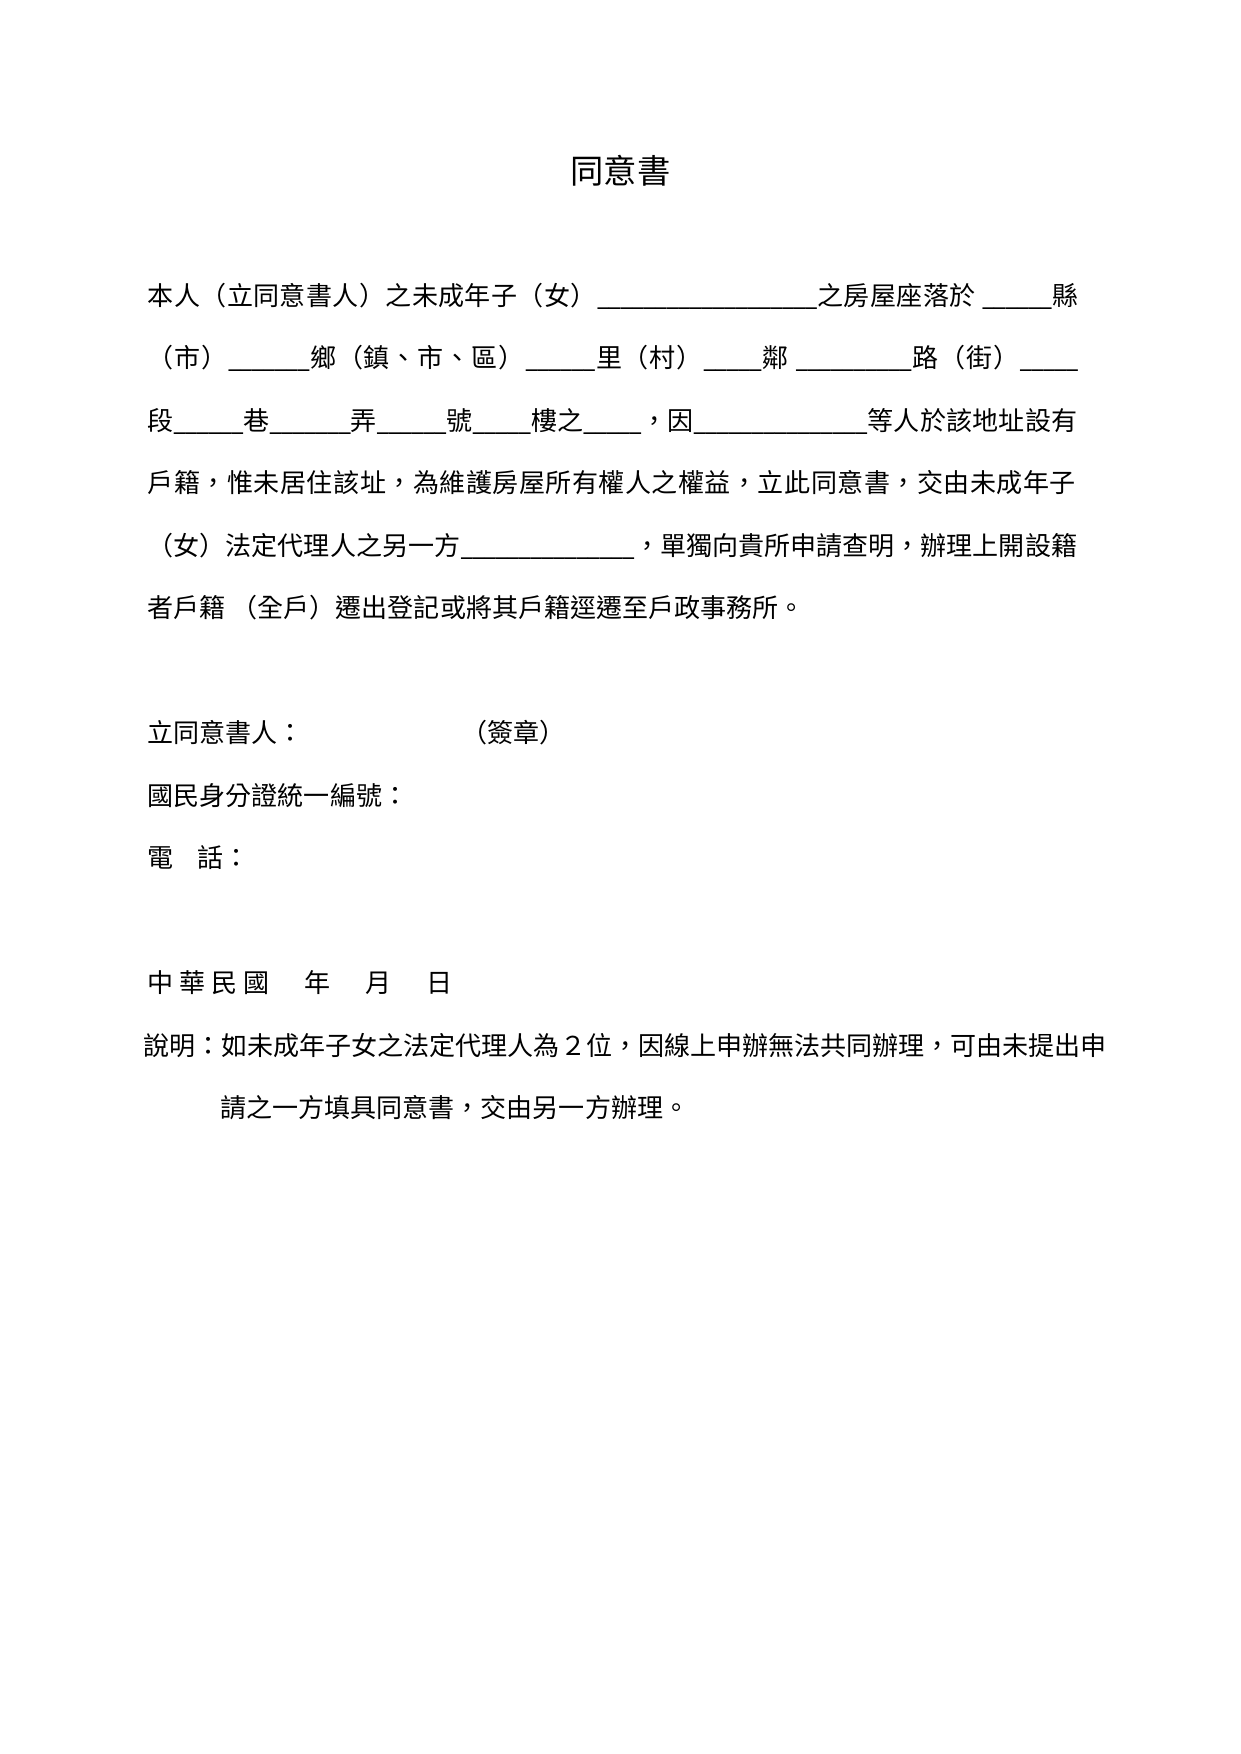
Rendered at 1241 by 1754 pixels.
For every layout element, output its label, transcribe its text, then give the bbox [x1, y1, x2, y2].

text 同意書 [118, 127, 1122, 189]
text 中 華 民 國 年 月 日 [147, 939, 1078, 1002]
text 本人（立同意書人）之未成年子（女）___________________之房屋座落於 ______縣（市）_______鄉（鎮、市、區）______里（村）_____鄰 __________路（街）_____段______巷_______弄______號_____樓之_____，因_______________等人於該地址設有戶籍，惟未居住該址，為維護房屋所有權人之權益，立此同意書，交由未成年子（女）法定代理人之另一方_______________，單獨向貴所申請查明，辦理上開設籍者戶籍 （全戶）遷出登記或將其戶籍逕遷至戶政事務所。 [147, 252, 1078, 627]
text 電 話： [147, 814, 1078, 877]
text 說明：如未成年子女之法定代理人為２位，因線上申辦無法共同辦理，可由未提出申請之一方填具同意書，交由另一方辦理。 [143, 1002, 1122, 1127]
text 立同意書人： （簽章） [147, 689, 1078, 752]
text 國民身分證統一編號： [147, 752, 1078, 814]
